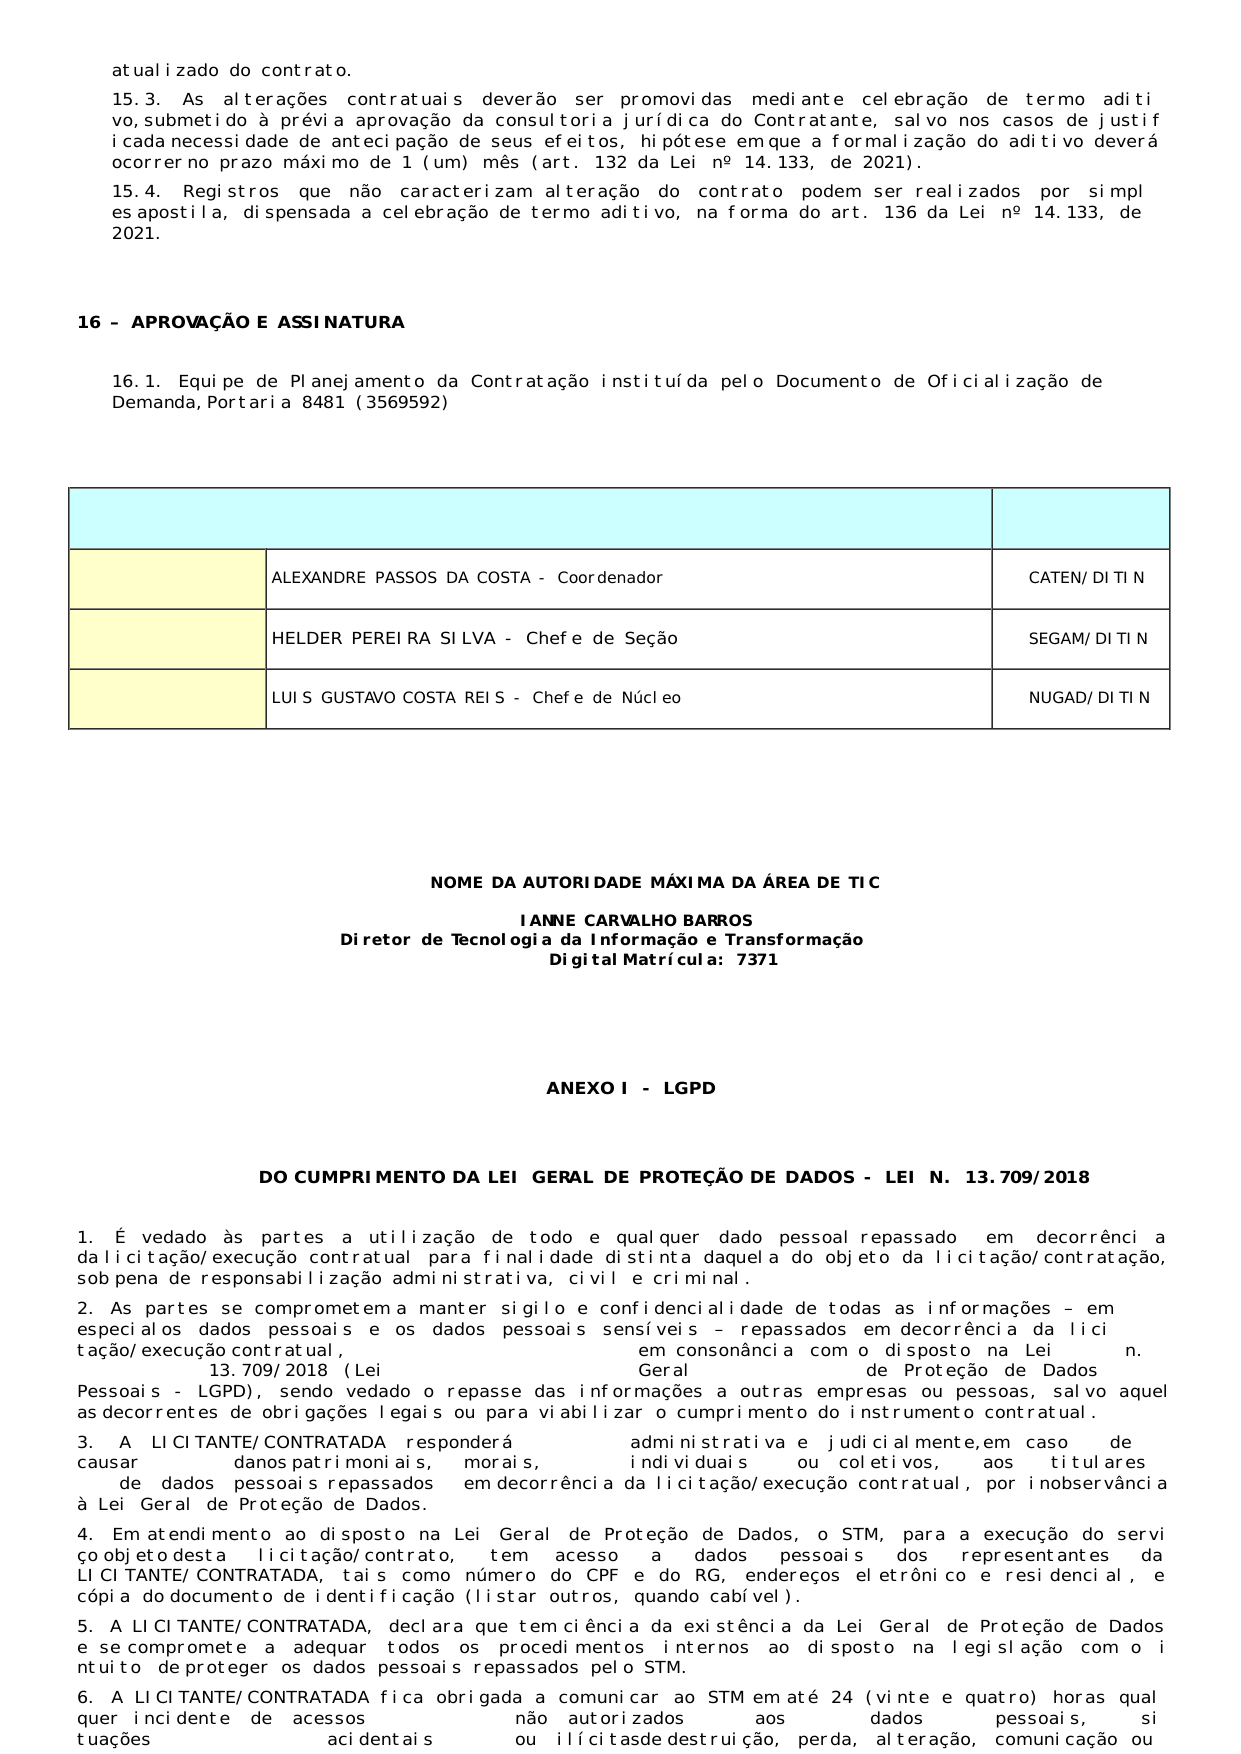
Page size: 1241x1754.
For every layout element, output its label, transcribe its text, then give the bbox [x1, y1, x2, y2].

text IANNE CARVALHO BARROS [520, 912, 1172, 930]
text 2. As partes se comprometem a manter si gi l o e conf i denci al i dade de todas as i nf ormações – em especi al os dados pessoai s e os dados pessoai s sensí vei s – repassados em decorrênci a da l i ci tação/ execução contratual , em consonânci a com o di sposto na Lei n. 13. 709/ 2018 (Lei Geral de Proteção de Dados Pessoai s - LGPD), sendo vedado o repasse das i nf ormações a outras empresas ou pessoas, sal vo aquel as decorrentes de obri gações l egai s ou para vi abi l i zar o cumpri mento do i nstrumento contratual . [77, 1299, 1168, 1422]
text Técnico HELDER PEREI RA SI LVA - Chef e de Seção SEGAM/ DI TI N [267, 629, 991, 649]
text 5. A LI CI TANTE/ CONTRATADA, decl ara que tem ci ênci a da exi stênci a da Lei Geral de Proteção de Dados e se compromete a adequar todos os procedi mentos i nternos ao di sposto na l egi sl ação com o i ntui to de proteger os dados pessoai s repassados pel o STM. [77, 1617, 1165, 1678]
text 16. 1. Equi pe de Pl anej amento da Contratação i nsti tuí da pel o Documento de Of i ci al i zação de Demanda, Portari a 8481 (3569592) [112, 372, 1163, 412]
text DO CUMPRIMENTO DA LEI GERAL DE PROTEÇÃO DE DADOS - LEI N. 13.709/2018 [258, 1168, 1172, 1188]
text ANEXO I - LGPD [546, 1079, 1172, 1099]
text NOME DA AUTORIDADE MÁXIMA DA ÁREA DE TIC [430, 874, 1172, 892]
text atual i zado do contrato. [112, 60, 1172, 80]
text 15. 4. Regi stros que não caracteri zam al teração do contrato podem ser real i zados por si mpl es aposti l a, di spensada a cel ebração de termo adi ti vo, na f orma do art. 136 da Lei nº 14. 133, de 2021. [112, 182, 1167, 243]
text Demandante ALEXANDRE PASSOS DA COSTA - Coordenador CATEN/ DI TI N [993, 569, 1169, 587]
text 6. A LI CI TANTE/ CONTRATADA f i ca obri gada a comuni car ao STM em até 24 (vi nte e quatro) horas qual quer i nci dente de acessos não autori zados aos dados pessoai s, si tuações aci dentai s ou i l í ci tas de destrui ção, perda, al teração, comuni cação ou [77, 1688, 1175, 1749]
text Demandante ALEXANDRE PASSOS DA COSTA - Coordenador CATEN/ DI TI N [267, 569, 991, 587]
text 3. A LI CI TANTE/ CONTRATADA responderá admi ni strati va e j udi ci al mente, em caso de causar danos patri moni ai s, morai s, i ndi vi duai s ou col eti vos, aos ti tul ares de dados pessoai s repassados em decorrênci a da l i ci tação/ execução contratual , por i nobservânci a à Lei Geral de Proteção de Dados. [77, 1432, 1174, 1514]
text 4. Em atendi mento ao di sposto na Lei Geral de Proteção de Dados, o STM, para a execução do servi ço obj eto desta l i ci tação/ contrato, tem acesso a dados pessoai s dos representantes da LI CI TANTE/ CONTRATADA, tai s como número do CPF e do RG, endereços el etrôni co e resi denci al , e cópi a do documento de i denti f i cação (l i star outros, quando cabí vel ). [77, 1524, 1165, 1606]
text Técnico HELDER PEREI RA SI LVA - Chef e de Seção SEGAM/ DI TI N [993, 629, 1169, 649]
text Administrativo LUI S GUSTAVO COSTA REI S - Chef e de Núcl eo NUGAD/ DI TI N [267, 689, 991, 708]
text 15. 3. As al terações contratuai s deverão ser promovi das medi ante cel ebração de termo adi ti vo, submeti do à prévi a aprovação da consul tori a j urí di ca do Contratante, sal vo nos casos de j usti f i cada necessi dade de anteci pação de seus ef ei tos, hi pótese emque a f ormal i zação do adi ti vo deverá ocorrer no prazo máxi mo de 1 (um) mês (art. 132 da Lei nº 14. 133, de 2021). [112, 90, 1168, 172]
text Administrativo LUI S GUSTAVO COSTA REI S - Chef e de Núcl eo NUGAD/ DI TI N [993, 689, 1169, 708]
text 16 – APROVAÇÃO E ASSINATURA [77, 313, 1172, 332]
text Diretor de Tecnologia da Informação e Transformação Digital Matrícula: 7371 [340, 931, 899, 969]
text 1. É vedado às partes a uti l i zação de todo e qual quer dado pessoal repassado em decorrênci a da l i ci tação/ execução contratual para f i nal i dade di sti nta daquel a do obj eto da l i ci tação/ contratação, sob pena de responsabi l i zação admi ni strati va, ci vi l e cri mi nal . [77, 1228, 1166, 1289]
